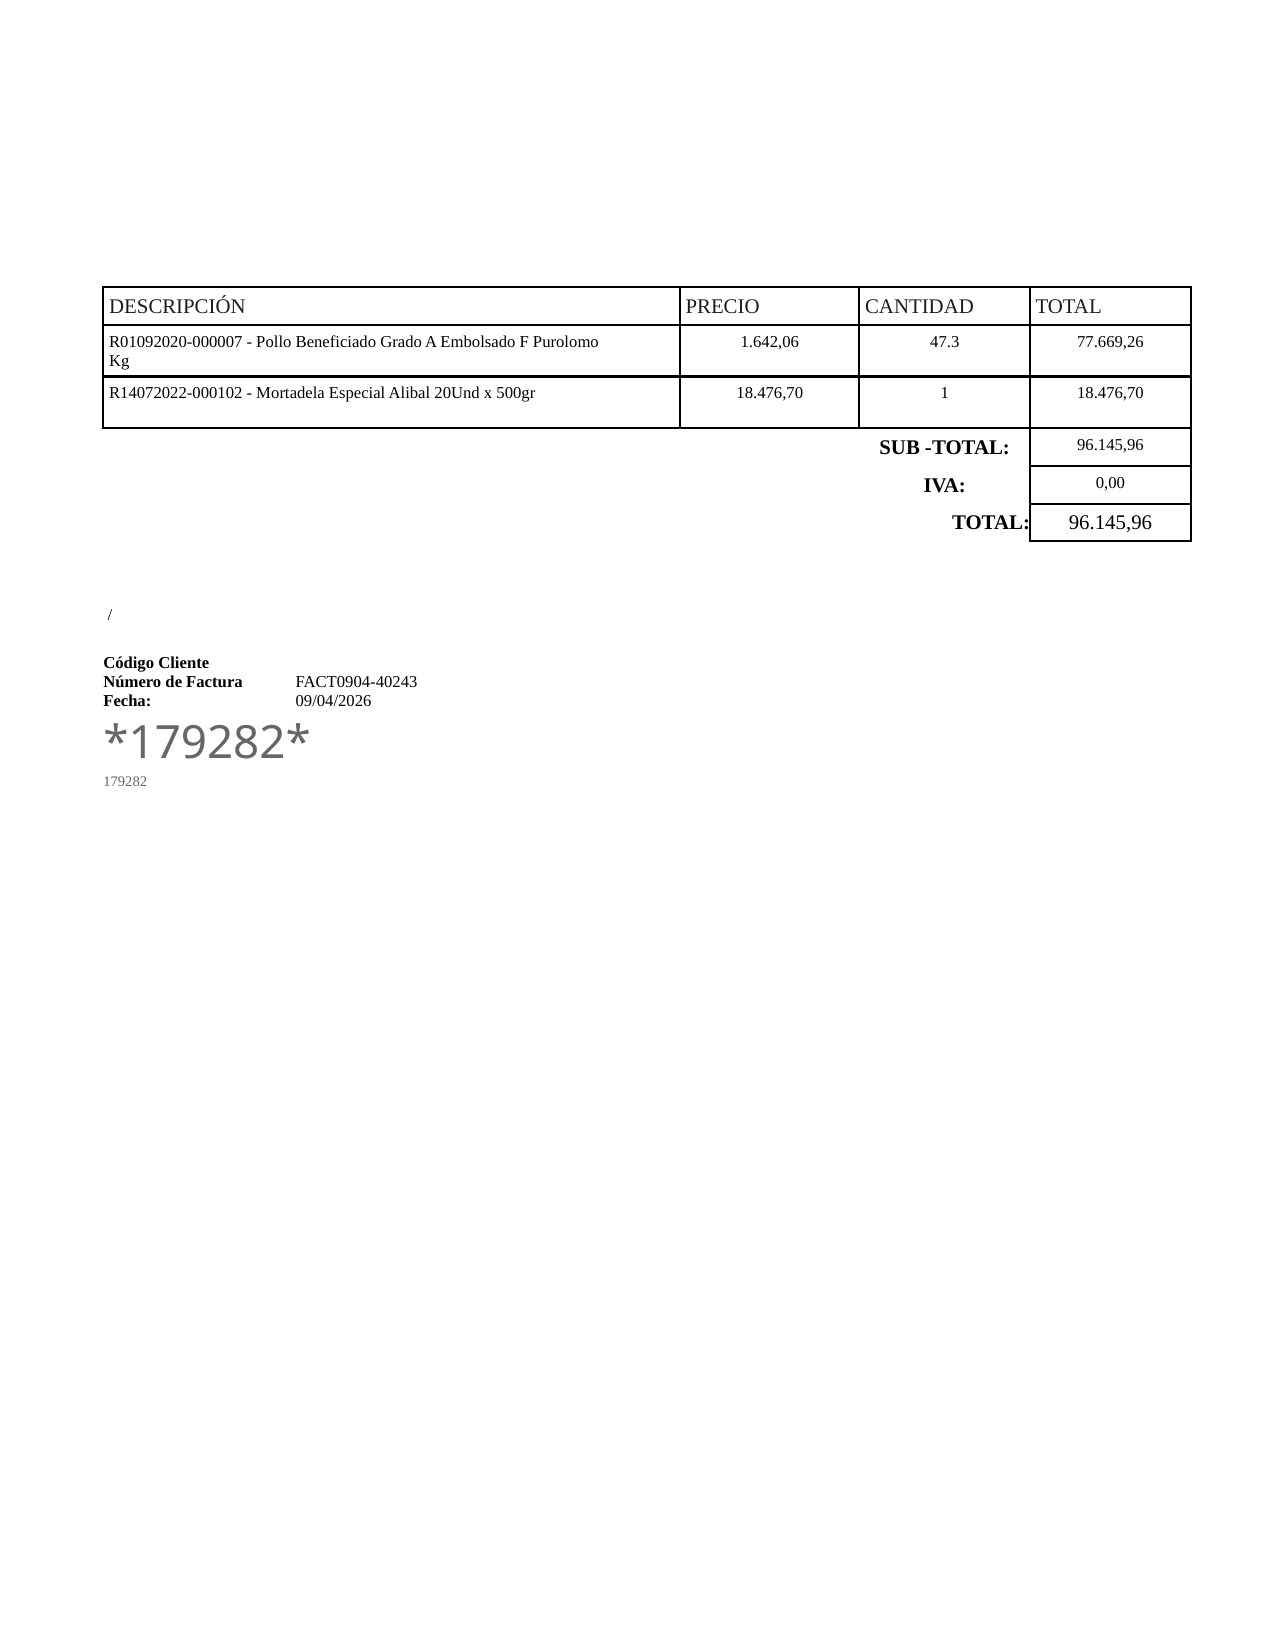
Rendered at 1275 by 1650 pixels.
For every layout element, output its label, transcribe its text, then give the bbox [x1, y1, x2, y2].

table_cell 1 [860, 378, 1029, 427]
table_header DESCRIPCIÓN [104, 288, 679, 323]
table_cell Fecha: [103, 691, 295, 710]
table_cell 77.669,26 [1031, 326, 1190, 375]
table_cell 96.145,96 [1031, 505, 1190, 540]
table_header PRECIO [681, 288, 858, 323]
text *179282* [103, 710, 1137, 772]
table_cell [103, 585, 858, 604]
table_cell 0,00 [1031, 467, 1190, 502]
table_cell 18.476,70 [681, 378, 858, 427]
table_cell Número de Factura [103, 672, 295, 691]
table_cell / [103, 605, 858, 624]
table_cell 1.642,06 [681, 326, 858, 375]
table_cell IVA: [859, 465, 1029, 502]
table_cell [103, 566, 858, 585]
table_cell 96.145,96 [1031, 429, 1190, 465]
table_header [103, 542, 858, 566]
table_cell 09/04/2026 [295, 691, 517, 710]
table_header [295, 653, 517, 672]
table_cell 18.476,70 [1031, 378, 1190, 427]
table_cell SUB -TOTAL: [859, 429, 1029, 465]
table_cell TOTAL: [859, 503, 1029, 540]
table_cell R14072022-000102 - Mortadela Especial Alibal 20Und x 500gr [104, 378, 679, 427]
table_header TOTAL [1031, 288, 1190, 323]
table_header CANTIDAD [860, 288, 1029, 323]
table_header Código Cliente [103, 653, 295, 672]
table_cell [103, 429, 859, 540]
table_cell FACT0904-40243 [295, 672, 517, 691]
table_cell R01092020-000007 - Pollo Beneficiado Grado A Embolsado F Purolomo Kg [104, 326, 679, 375]
text 179282 [103, 772, 1137, 789]
table_cell 47.3 [860, 326, 1029, 375]
